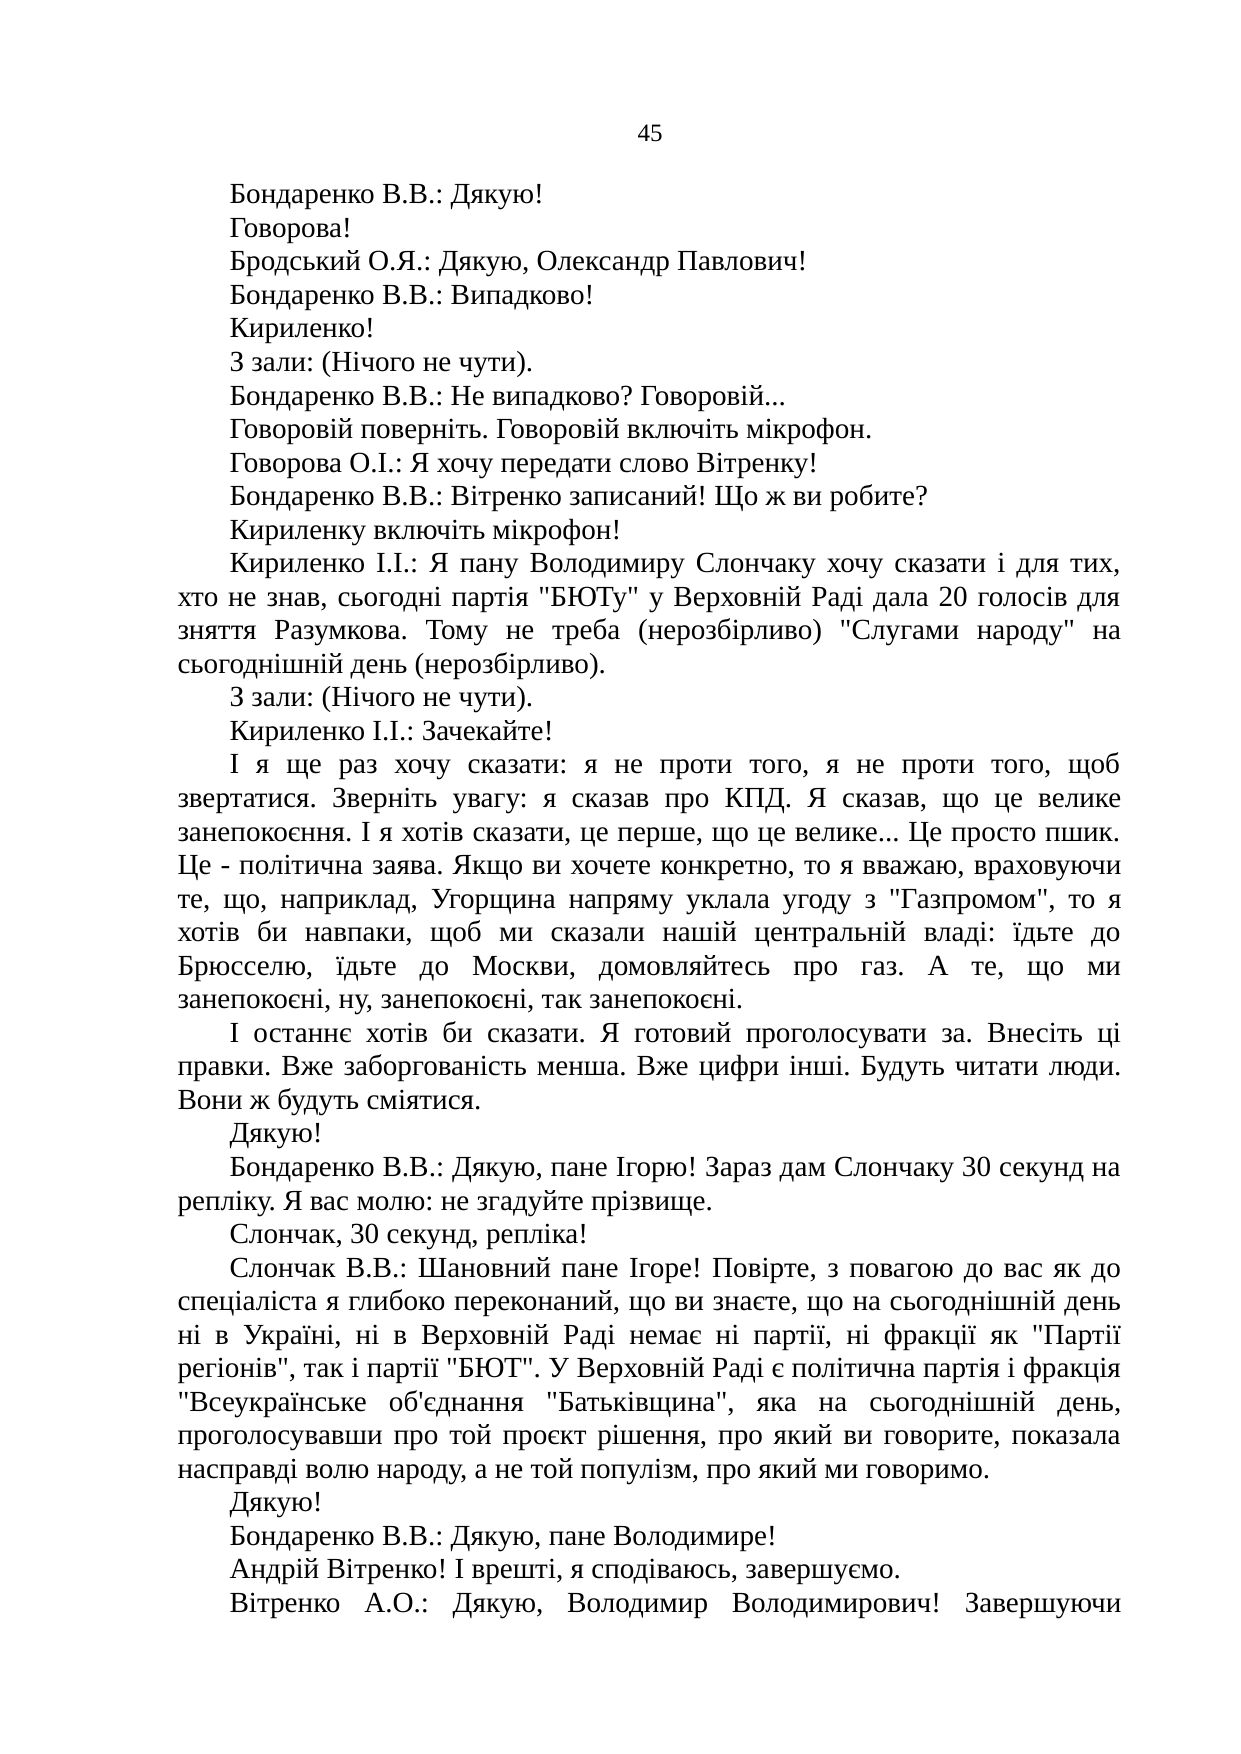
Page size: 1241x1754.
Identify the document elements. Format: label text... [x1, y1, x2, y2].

text Говорова О.І.: Я хочу передати слово Вітренку! [177, 445, 1122, 478]
text Кириленко І.І.: Я пану Володимиру Слончаку хочу сказати і для тих, хто не знав, сьогодні партія "БЮТу" у Верховній Раді дала 20 голосів для зняття Разумкова. Тому не треба (нерозбірливо) "Слугами народу" на сьогоднішній день (нерозбірливо). [177, 545, 1122, 679]
text Слончак В.В.: Шановний пане Ігоре! Повірте, з повагою до вас як до спеціаліста я глибоко переконаний, що ви знаєте, що на сьогоднішній день ні в Україні, ні в Верховній Раді немає ні партії, ні фракції як "Партії регіонів", так і партії "БЮТ". У Верховній Раді є політична партія і фракція "Всеукраїнське об'єднання "Батьківщина", яка на сьогоднішній день, проголосувавши про той проєкт рішення, про який ви говорите, показала насправді волю народу, а не той популізм, про який ми говоримо. [177, 1250, 1122, 1484]
text З зали: (Нічого не чути). [177, 344, 1122, 378]
text З зали: (Нічого не чути). [177, 679, 1122, 713]
text Бондаренко В.В.: Дякую, пане Ігорю! Зараз дам Слончаку 30 секунд на репліку. Я вас молю: не згадуйте прізвище. [177, 1149, 1122, 1216]
text Бондаренко В.В.: Випадково! [177, 277, 1122, 311]
text Андрій Вітренко! І врешті, я сподіваюсь, завершуємо. [177, 1552, 1122, 1585]
text Бондаренко В.В.: Вітренко записаний! Що ж ви робите? [177, 478, 1122, 512]
text І останнє хотів би сказати. Я готовий проголосувати за. Внесіть ці правки. Вже заборгованість менша. Вже цифри інші. Будуть читати люди. Вони ж будуть сміятися. [177, 1015, 1122, 1116]
text Говорова! [177, 210, 1122, 243]
text Дякую! [177, 1116, 1122, 1149]
text Дякую! [177, 1484, 1122, 1518]
text Кириленко! [177, 311, 1122, 344]
text Бродський О.Я.: Дякую, Олександр Павлович! [177, 243, 1122, 277]
text Вітренко А.О.: Дякую, Володимир Володимирович! Завершуючи [177, 1585, 1122, 1619]
text Кириленку включіть мікрофон! [177, 512, 1122, 545]
text Говоровій поверніть. Говоровій включіть мікрофон. [177, 411, 1122, 445]
text І я ще раз хочу сказати: я не проти того, я не проти того, щоб звертатися. Зверніть увагу: я сказав про КПД. Я сказав, що це велике занепокоєння. І я хотів сказати, це перше, що це велике... Це просто пшик. Це - політична заява. Якщо ви хочете конкретно, то я вважаю, враховуючи те, що, наприклад, Угорщина напряму уклала угоду з "Газпромом", то я хотів би навпаки, щоб ми сказали нашій центральній владі: їдьте до Брюсселю, їдьте до Москви, домовляйтесь про газ. А те, що ми занепокоєні, ну, занепокоєні, так занепокоєні. [177, 747, 1122, 1015]
text Бондаренко В.В.: Не випадково? Говоровій... [177, 378, 1122, 411]
text Кириленко І.І.: Зачекайте! [177, 713, 1122, 747]
text Слончак, 30 секунд, репліка! [177, 1216, 1122, 1250]
text Бондаренко В.В.: Дякую, пане Володимире! [177, 1518, 1122, 1552]
text Бондаренко В.В.: Дякую! [177, 176, 1122, 210]
